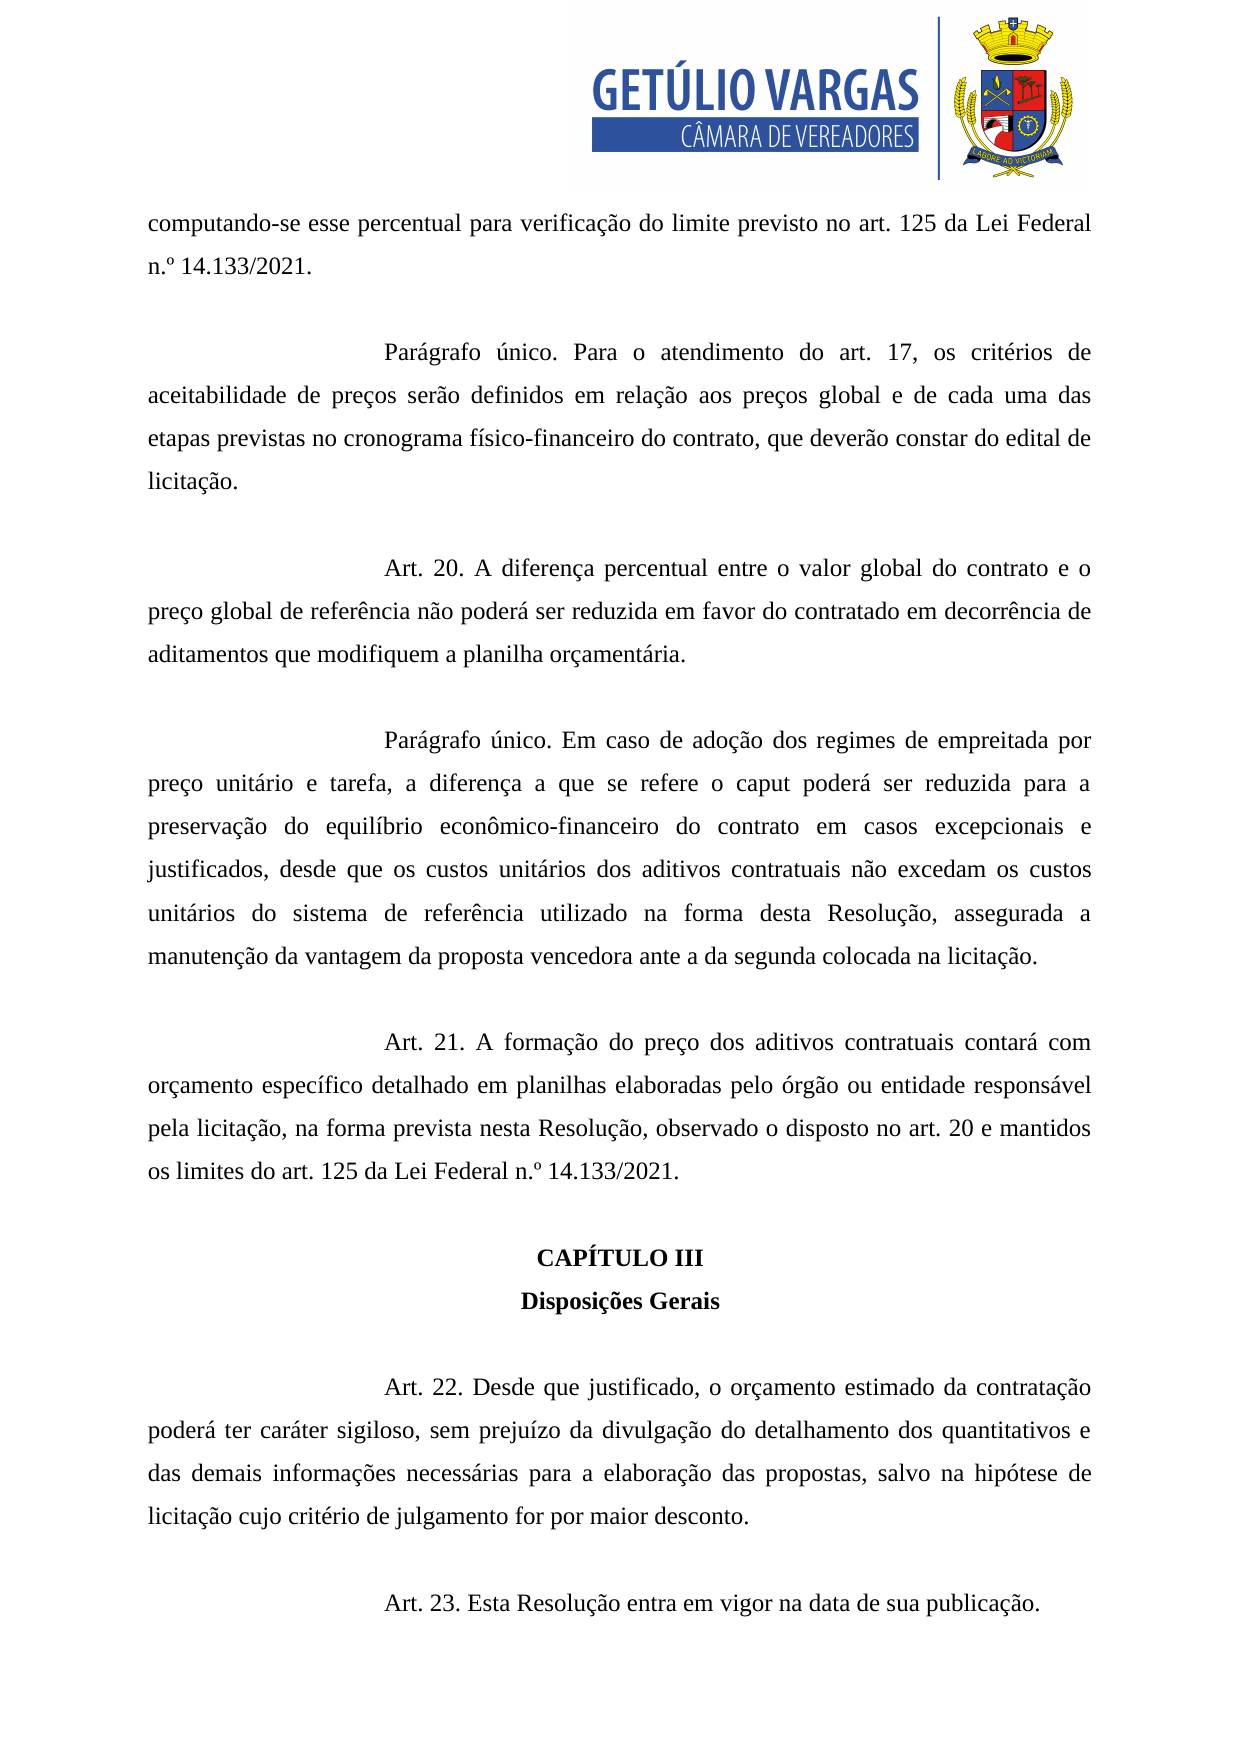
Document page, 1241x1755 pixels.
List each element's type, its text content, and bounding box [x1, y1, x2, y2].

text Parágrafo único. Em caso de adoção dos regimes de empreitada por preço unitário e tarefa, a diferença a que se refere o caput poderá ser reduzida para a preservação do equilíbrio econômico-financeiro do contrato em casos excepcionais e justificados, desde que os custos unitários dos aditivos contratuais não excedam os custos unitários do sistema de referência utilizado na forma desta Resolução, assegurada a manutenção da vantagem da proposta vencedora ante a da segunda colocada na licitação. [148, 725, 1093, 969]
text Art. 21. A formação do preço dos aditivos contratuais contará com orçamento específico detalhado em planilhas elaboradas pelo órgão ou entidade responsável pela licitação, na forma prevista nesta Resolução, observado o disposto no art. 20 e mantidos os limites do art. 125 da Lei Federal n.º 14.133/2021. [148, 1027, 1093, 1185]
text Disposições Gerais [148, 1286, 1093, 1314]
text Art. 20. A diferença percentual entre o valor global do contrato e o preço global de referência não poderá ser reduzida em favor do contratado em decorrência de aditamentos que modifiquem a planilha orçamentária. [148, 553, 1093, 668]
text CAPÍTULO III [148, 1243, 1093, 1271]
text computando-se esse percentual para verificação do limite previsto no art. 125 da Lei Federal n.º 14.133/2021. [148, 77, 1093, 279]
text Art. 23. Esta Resolução entra em vigor na data de sua publicação. [148, 1588, 1093, 1616]
text Art. 22. Desde que justificado, o orçamento estimado da contratação poderá ter caráter sigiloso, sem prejuízo da divulgação do detalhamento dos quantitativos e das demais informações necessárias para a elaboração das propostas, salvo na hipótese de licitação cujo critério de julgamento for por maior desconto. [148, 1372, 1093, 1530]
text Parágrafo único. Para o atendimento do art. 17, os critérios de aceitabilidade de preços serão definidos em relação aos preços global e de cada uma das etapas previstas no cronograma físico-financeiro do contrato, que deverão constar do edital de licitação. [148, 337, 1093, 495]
